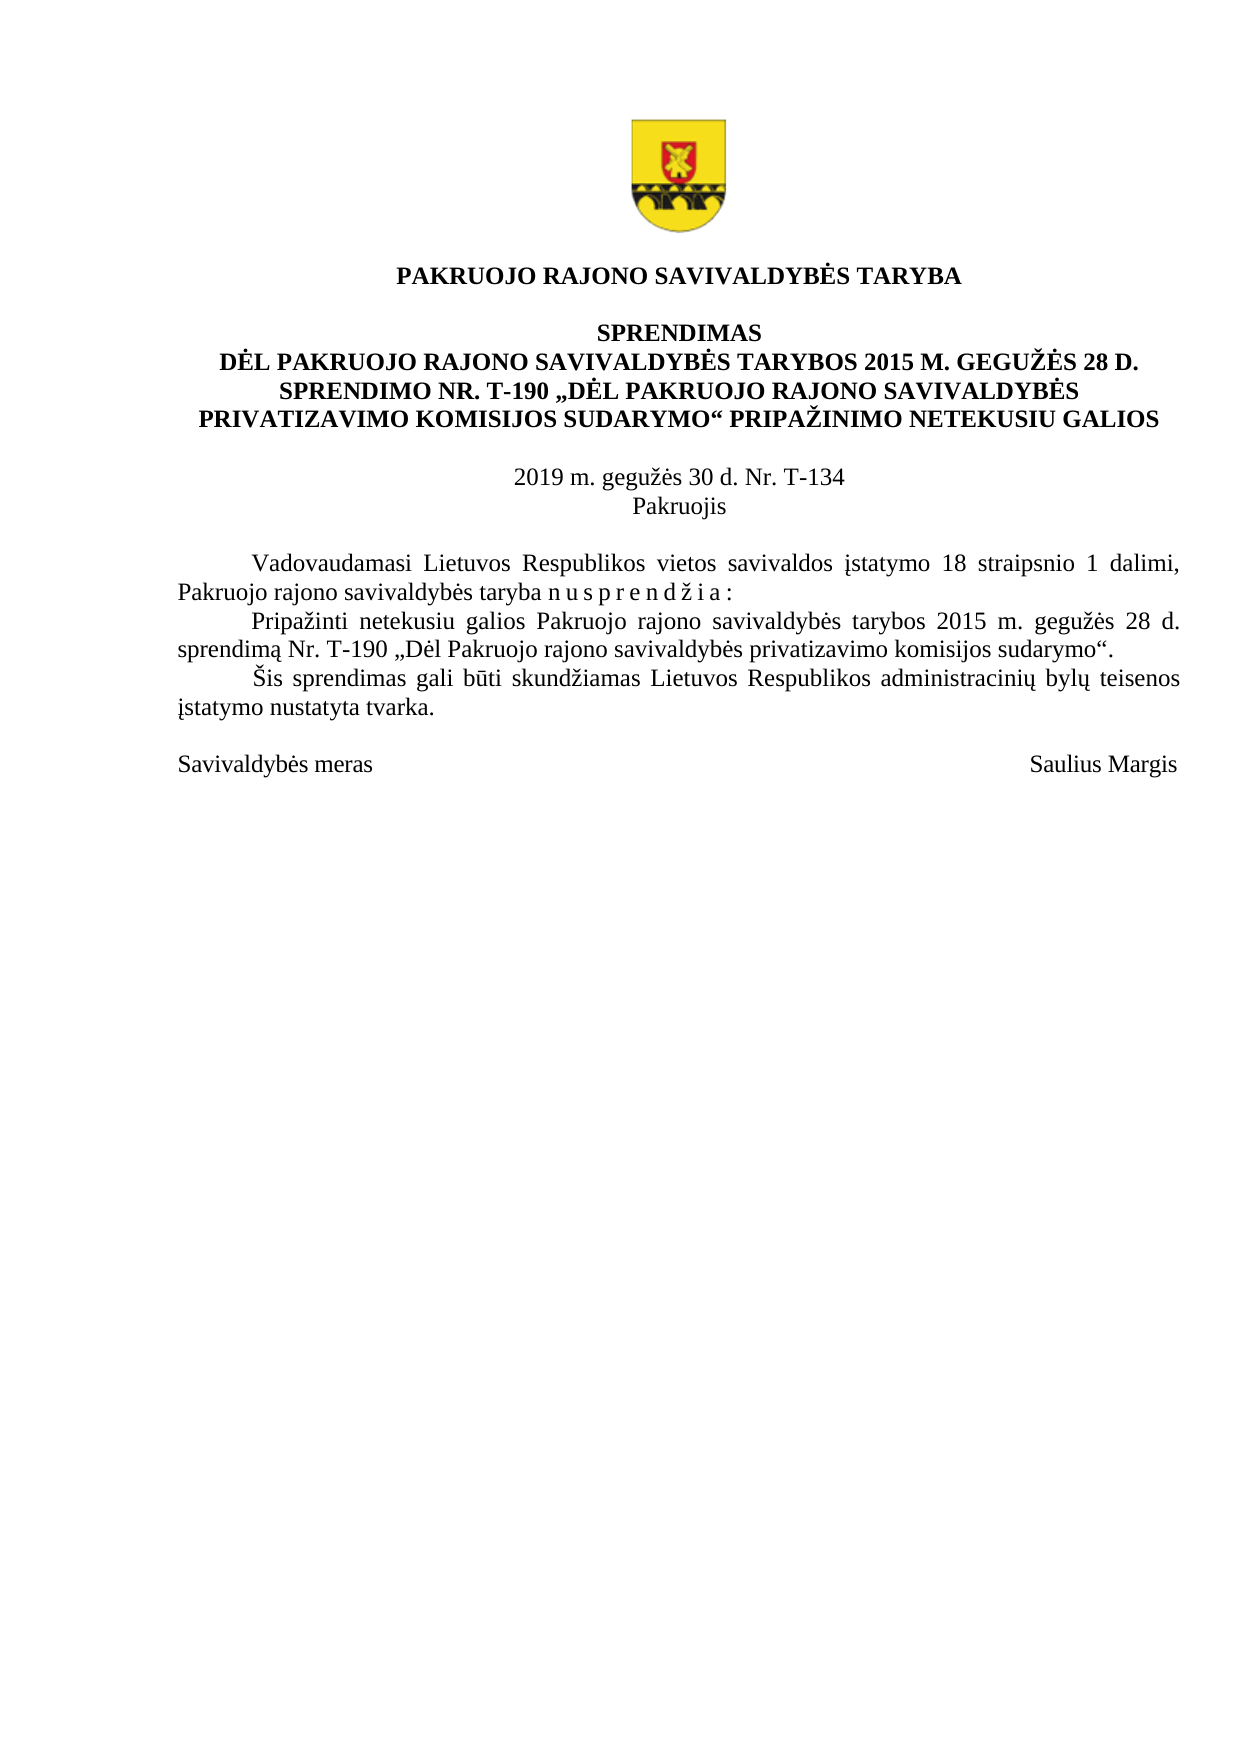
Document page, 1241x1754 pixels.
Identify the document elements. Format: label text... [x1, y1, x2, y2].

subtitle SPRENDIMAS [177, 318, 1181, 347]
text 2019 m. gegužės 30 d. Nr. T-134 [177, 462, 1181, 491]
text DĖL PAKRUOJO RAJONO SAVIVALDYBĖS TARYBOS 2015 M. GEGUŽĖS 28 D. SPRENDIMO NR. T-190 „DĖL PAKRUOJO RAJONO SAVIVALDYBĖS PRIVATIZAVIMO KOMISIJOS SUDARYMO“ PRIPAŽINIMO NETEKUSIU GALIOS [177, 347, 1181, 433]
text Pripažinti netekusiu galios Pakruojo rajono savivaldybės tarybos 2015 m. gegužės 28 d. sprendimą Nr. T-190 „Dėl Pakruojo rajono savivaldybės privatizavimo komisijos sudarymo“. [177, 606, 1181, 663]
subtitle PAKRUOJO RAJONO SAVIVALDYBĖS TARYBA [177, 261, 1181, 289]
text Vadovaudamasi Lietuvos Respublikos vietos savivaldos įstatymo 18 straipsnio 1 dalimi, Pakruojo rajono savivaldybės taryba nusprendžia: [177, 548, 1181, 606]
text Savivaldybės meras Saulius Margis [177, 749, 1181, 778]
text Pakruojis [177, 491, 1181, 519]
text Šis sprendimas gali būti skundžiamas Lietuvos Respublikos administracinių bylų teisenos įstatymo nustatyta tvarka. [177, 663, 1181, 721]
